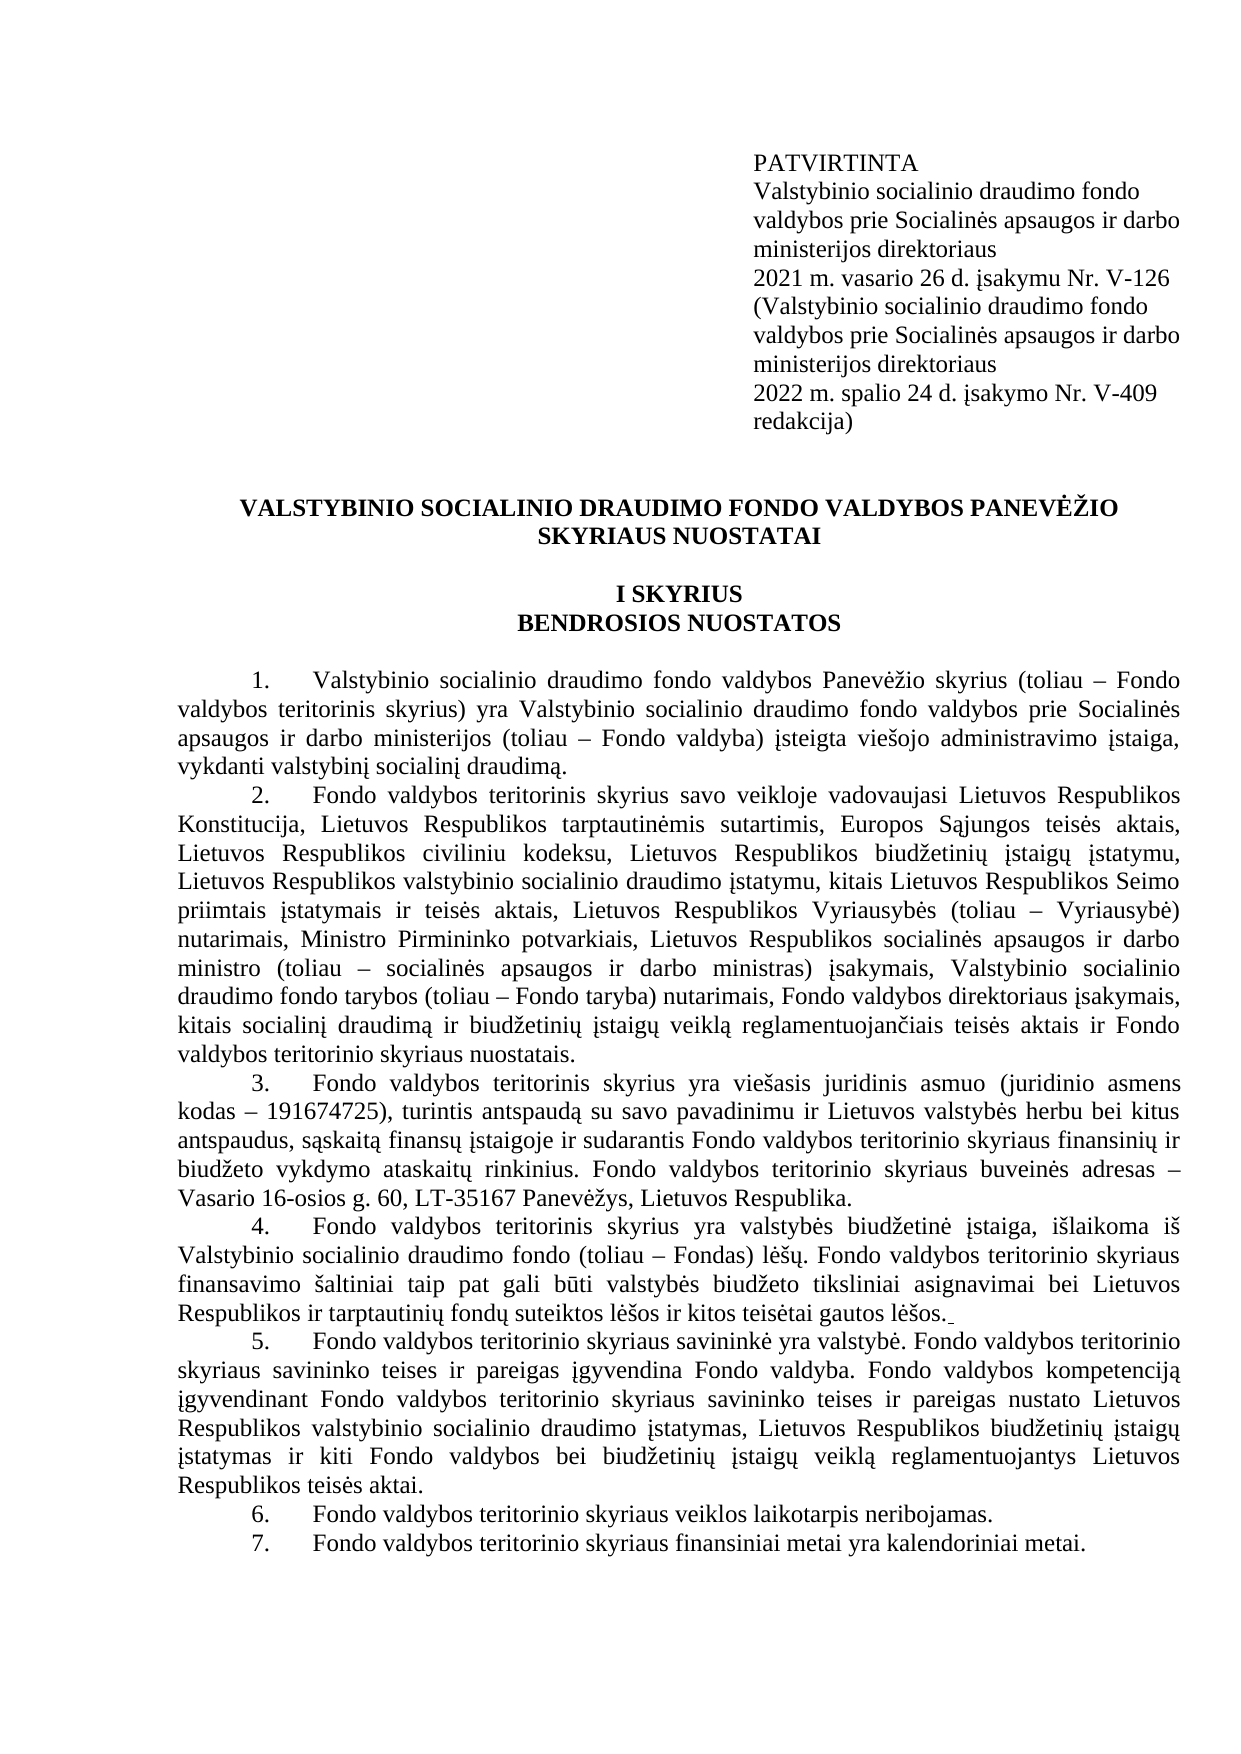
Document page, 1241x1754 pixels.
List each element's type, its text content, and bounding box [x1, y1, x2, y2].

text PATVIRTINTA [753, 148, 1181, 176]
text 1. Valstybinio socialinio draudimo fondo valdybos Panevėžio skyrius (toliau – Fondo valdybos teritorinis skyrius) yra Valstybinio socialinio draudimo fondo valdybos prie Socialinės apsaugos ir darbo ministerijos (toliau – Fondo valdyba) įsteigta viešojo administravimo įstaiga, vykdanti valstybinį socialinį draudimą. [177, 665, 1181, 780]
text 2021 m. vasario 26 d. įsakymu Nr. V-126 [753, 263, 1181, 291]
text VALSTYBINIO SOCIALINIO DRAUDIMO FONDO VALDYBOS PANEVĖŽIO SKYRIAUS NUOSTATAI [177, 493, 1181, 550]
text BENDROSIOS NUOSTATOS [177, 608, 1181, 636]
text 6. Fondo valdybos teritorinio skyriaus veiklos laikotarpis neribojamas. [177, 1499, 1181, 1528]
text 7. Fondo valdybos teritorinio skyriaus finansiniai metai yra kalendoriniai metai. [177, 1528, 1181, 1556]
text 2. Fondo valdybos teritorinis skyrius savo veikloje vadovaujasi Lietuvos Respublikos Konstitucija, Lietuvos Respublikos tarptautinėmis sutartimis, Europos Sąjungos teisės aktais, Lietuvos Respublikos civiliniu kodeksu, Lietuvos Respublikos biudžetinių įstaigų įstatymu, Lietuvos Respublikos valstybinio socialinio draudimo įstatymu, kitais Lietuvos Respublikos Seimo priimtais įstatymais ir teisės aktais, Lietuvos Respublikos Vyriausybės (toliau – Vyriausybė) nutarimais, Ministro Pirmininko potvarkiais, Lietuvos Respublikos socialinės apsaugos ir darbo ministro (toliau – socialinės apsaugos ir darbo ministras) įsakymais, Valstybinio socialinio draudimo fondo tarybos (toliau – Fondo taryba) nutarimais, Fondo valdybos direktoriaus įsakymais, kitais socialinį draudimą ir biudžetinių įstaigų veiklą reglamentuojančiais teisės aktais ir Fondo valdybos teritorinio skyriaus nuostatais. [177, 780, 1181, 1068]
text 2022 m. spalio 24 d. įsakymo Nr. V-409 [753, 378, 1181, 406]
text Valstybinio socialinio draudimo fondo [753, 176, 1181, 205]
text ministerijos direktoriaus [753, 234, 1181, 263]
text ministerijos direktoriaus [753, 349, 1181, 378]
text I SKYRIUS [177, 579, 1181, 608]
text redakcija) [753, 406, 1181, 435]
text valdybos prie Socialinės apsaugos ir darbo [753, 320, 1181, 349]
text 3. Fondo valdybos teritorinis skyrius yra viešasis juridinis asmuo (juridinio asmens kodas – 191674725), turintis antspaudą su savo pavadinimu ir Lietuvos valstybės herbu bei kitus antspaudus, sąskaitą finansų įstaigoje ir sudarantis Fondo valdybos teritorinio skyriaus finansinių ir biudžeto vykdymo ataskaitų rinkinius. Fondo valdybos teritorinio skyriaus buveinės adresas – Vasario 16-osios g. 60, LT-35167 Panevėžys, Lietuvos Respublika. [177, 1068, 1181, 1211]
text 4. Fondo valdybos teritorinis skyrius yra valstybės biudžetinė įstaiga, išlaikoma iš Valstybinio socialinio draudimo fondo (toliau – Fondas) lėšų. Fondo valdybos teritorinio skyriaus finansavimo šaltiniai taip pat gali būti valstybės biudžeto tiksliniai asignavimai bei Lietuvos Respublikos ir tarptautinių fondų suteiktos lėšos ir kitos teisėtai gautos lėšos. [177, 1211, 1181, 1326]
text 5. Fondo valdybos teritorinio skyriaus savininkė yra valstybė. Fondo valdybos teritorinio skyriaus savininko teises ir pareigas įgyvendina Fondo valdyba. Fondo valdybos kompetenciją įgyvendinant Fondo valdybos teritorinio skyriaus savininko teises ir pareigas nustato Lietuvos Respublikos valstybinio socialinio draudimo įstatymas, Lietuvos Respublikos biudžetinių įstaigų įstatymas ir kiti Fondo valdybos bei biudžetinių įstaigų veiklą reglamentuojantys Lietuvos Respublikos teisės aktai. [177, 1326, 1181, 1499]
text valdybos prie Socialinės apsaugos ir darbo [753, 205, 1181, 234]
text (Valstybinio socialinio draudimo fondo [753, 291, 1181, 320]
